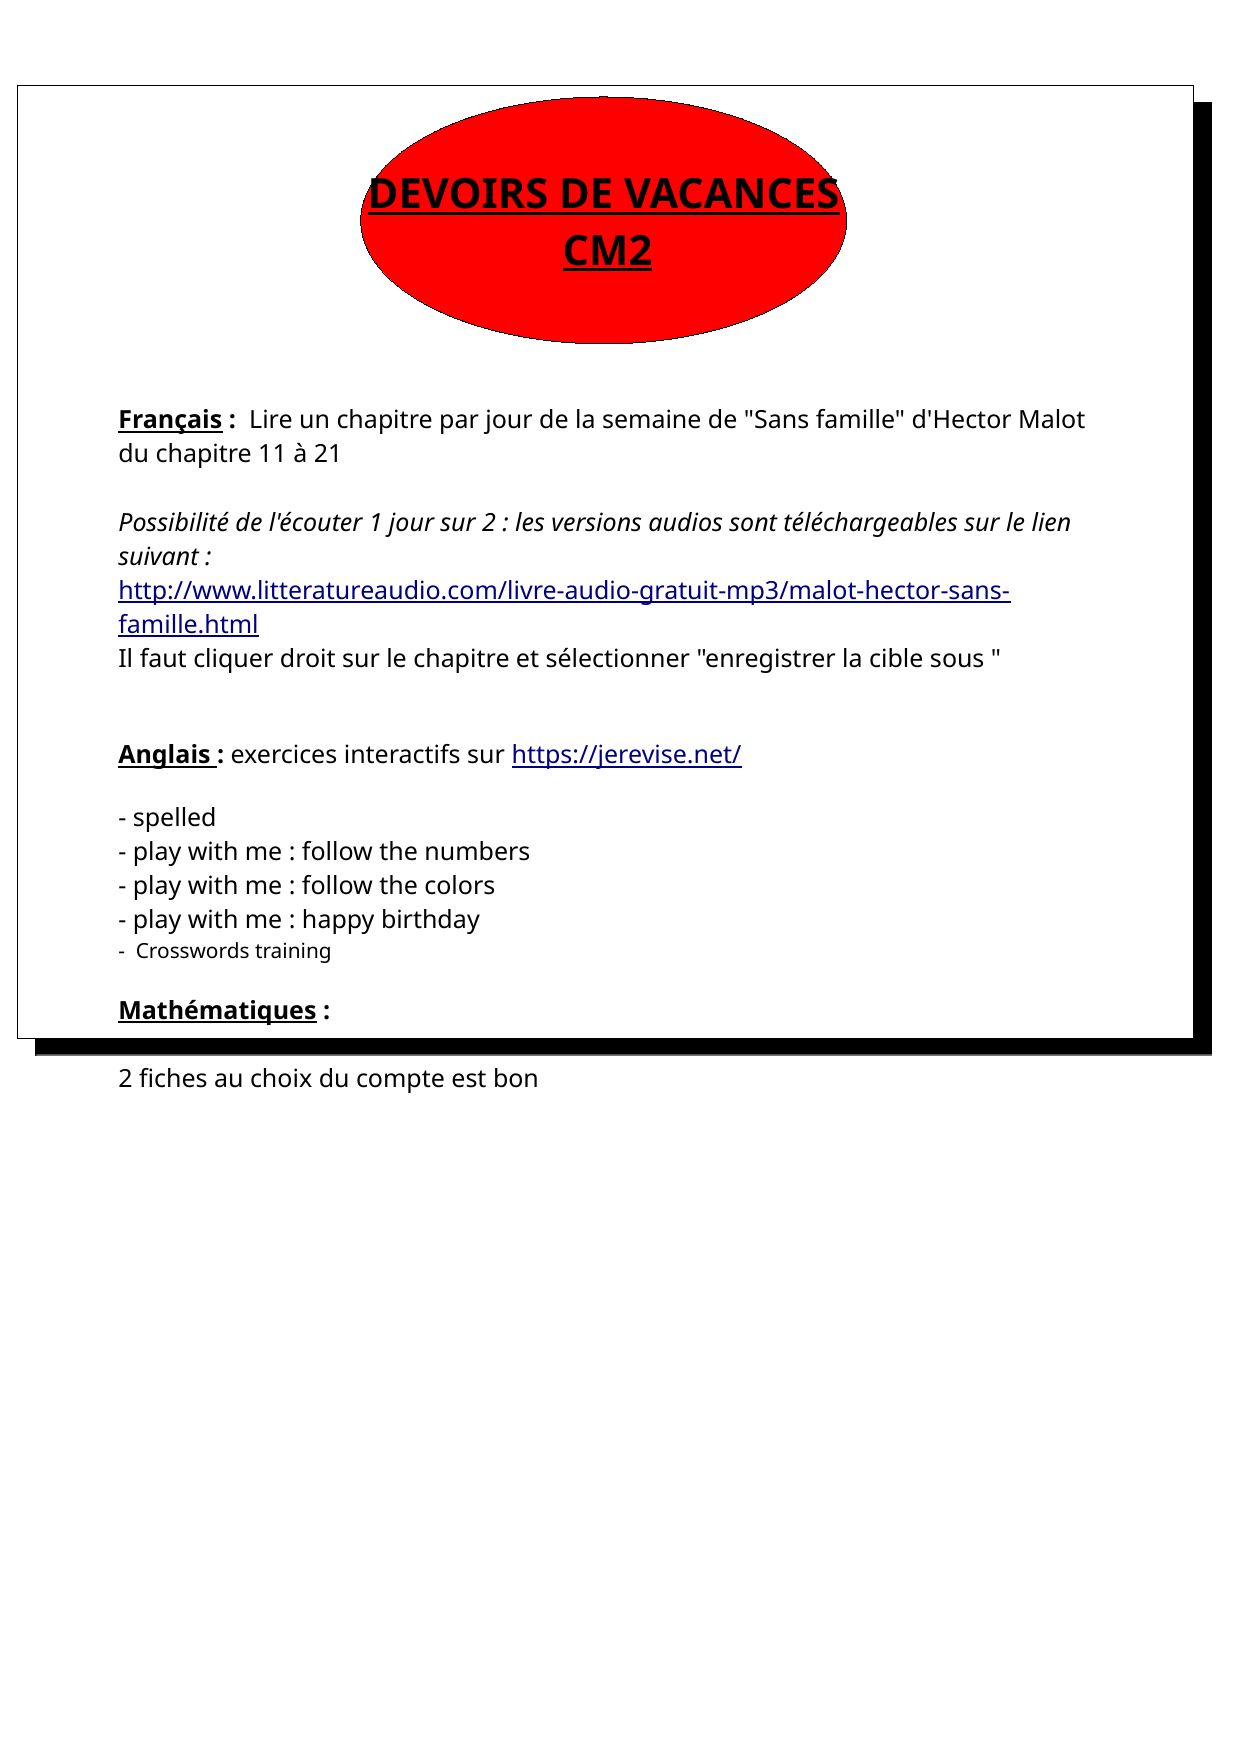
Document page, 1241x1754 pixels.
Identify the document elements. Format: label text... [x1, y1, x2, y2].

text 2 fiches au choix du compte est bon [118, 1061, 1122, 1095]
